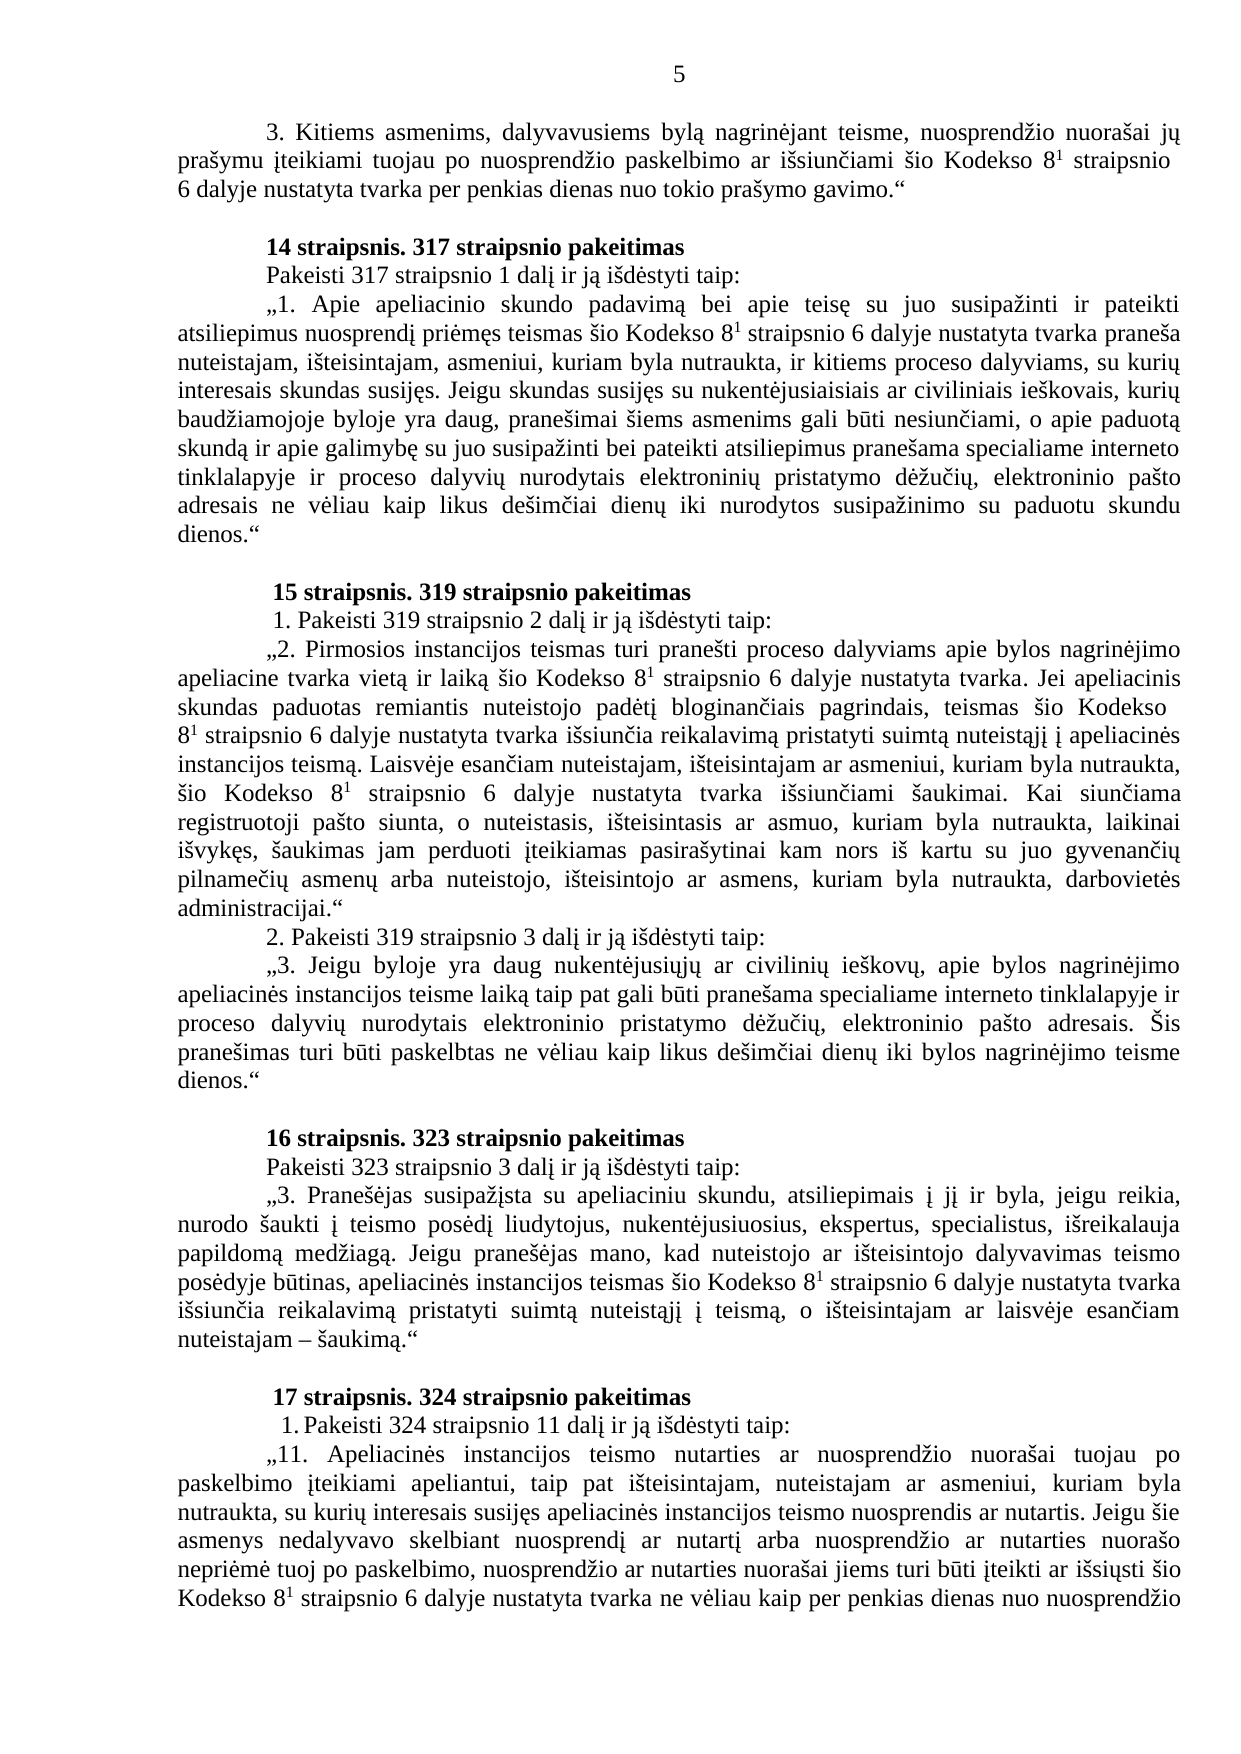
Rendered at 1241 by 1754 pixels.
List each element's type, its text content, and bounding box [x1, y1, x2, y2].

text „3. Jeigu byloje yra daug nukentėjusiųjų ar civilinių ieškovų, apie bylos nagrinėjimo apeliacinės instancijos teisme laiką taip pat gali būti pranešama specialiame interneto tinklalapyje ir proceso dalyvių nurodytais elektroninio pristatymo dėžučių, elektroninio pašto adresais. Šis pranešimas turi būti paskelbtas ne vėliau kaip likus dešimčiai dienų iki bylos nagrinėjimo teisme dienos.“ [177, 950, 1181, 1094]
text 14 straipsnis. 317 straipsnio pakeitimas [177, 232, 1240, 260]
text Pakeisti 323 straipsnio 3 dalį ir ją išdėstyti taip: [177, 1152, 1181, 1180]
text „3. Pranešėjas susipažįsta su apeliaciniu skundu, atsiliepimais į jį ir byla, jeigu reikia, nurodo šaukti į teismo posėdį liudytojus, nukentėjusiuosius, ekspertus, specialistus, išreikalauja papildomą medžiagą. Jeigu pranešėjas mano, kad nuteistojo ar išteisintojo dalyvavimas teismo posėdyje būtinas, apeliacinės instancijos teismas šio Kodekso 81 straipsnio 6 dalyje nustatyta tvarka išsiunčia reikalavimą pristatyti suimtą nuteistąjį į teismą, o išteisintajam ar laisvėje esančiam nuteistajam – šaukimą.“ [177, 1180, 1181, 1353]
text „11. Apeliacinės instancijos teismo nutarties ar nuosprendžio nuorašai tuojau po paskelbimo įteikiami apeliantui, taip pat išteisintajam, nuteistajam ar asmeniui, kuriam byla nutraukta, su kurių interesais susijęs apeliacinės instancijos teismo nuosprendis ar nutartis. Jeigu šie asmenys nedalyvavo skelbiant nuosprendį ar nutartį arba nuosprendžio ar nutarties nuorašo nepriėmė tuoj po paskelbimo, nuosprendžio ar nutarties nuorašai jiems turi būti įteikti ar išsiųsti šio Kodekso 81 straipsnio 6 dalyje nustatyta tvarka ne vėliau kaip per penkias dienas nuo nuosprendžio [177, 1439, 1181, 1612]
text 2. Pakeisti 319 straipsnio 3 dalį ir ją išdėstyti taip: [177, 922, 1181, 950]
text 1. Pakeisti 319 straipsnio 2 dalį ir ją išdėstyti taip: [177, 605, 1240, 634]
text Pakeisti 317 straipsnio 1 dalį ir ją išdėstyti taip: [177, 260, 1240, 289]
text „2. Pirmosios instancijos teismas turi pranešti proceso dalyviams apie bylos nagrinėjimo apeliacine tvarka vietą ir laiką šio Kodekso 81 straipsnio 6 dalyje nustatyta tvarka. Jei apeliacinis skundas paduotas remiantis nuteistojo padėtį bloginančiais pagrindais, teismas šio Kodekso 81 straipsnio 6 dalyje nustatyta tvarka išsiunčia reikalavimą pristatyti suimtą nuteistąjį į apeliacinės instancijos teismą. Laisvėje esančiam nuteistajam, išteisintajam ar asmeniui, kuriam byla nutraukta, šio Kodekso 81 straipsnio 6 dalyje nustatyta tvarka išsiunčiami šaukimai. Kai siunčiama registruotoji pašto siunta, o nuteistasis, išteisintasis ar asmuo, kuriam byla nutraukta, laikinai išvykęs, šaukimas jam perduoti įteikiamas pasirašytinai kam nors iš kartu su juo gyvenančių pilnamečių asmenų arba nuteistojo, išteisintojo ar asmens, kuriam byla nutraukta, darbovietės administracijai.“ [177, 634, 1181, 922]
text „1. Apie apeliacinio skundo padavimą bei apie teisę su juo susipažinti ir pateikti atsiliepimus nuosprendį priėmęs teismas šio Kodekso 81 straipsnio 6 dalyje nustatyta tvarka praneša nuteistajam, išteisintajam, asmeniui, kuriam byla nutraukta, ir kitiems proceso dalyviams, su kurių interesais skundas susijęs. Jeigu skundas susijęs su nukentėjusiaisiais ar civiliniais ieškovais, kurių baudžiamojoje byloje yra daug, pranešimai šiems asmenims gali būti nesiunčiami, o apie paduotą skundą ir apie galimybę su juo susipažinti bei pateikti atsiliepimus pranešama specialiame interneto tinklalapyje ir proceso dalyvių nurodytais elektroninių pristatymo dėžučių, elektroninio pašto adresais ne vėliau kaip likus dešimčiai dienų iki nurodytos susipažinimo su paduotu skundu dienos.“ [177, 289, 1181, 548]
text 17 straipsnis. 324 straipsnio pakeitimas [177, 1382, 1240, 1410]
text 3. Kitiems asmenims, dalyvavusiems bylą nagrinėjant teisme, nuosprendžio nuorašai jų prašymu įteikiami tuojau po nuosprendžio paskelbimo ar išsiunčiami šio Kodekso 81 straipsnio 6 dalyje nustatyta tvarka per penkias dienas nuo tokio prašymo gavimo.“ [177, 117, 1181, 203]
text 15 straipsnis. 319 straipsnio pakeitimas [177, 577, 1240, 605]
text 1. Pakeisti 324 straipsnio 11 dalį ir ją išdėstyti taip: [281, 1410, 1240, 1439]
text 16 straipsnis. 323 straipsnio pakeitimas [177, 1123, 1181, 1152]
